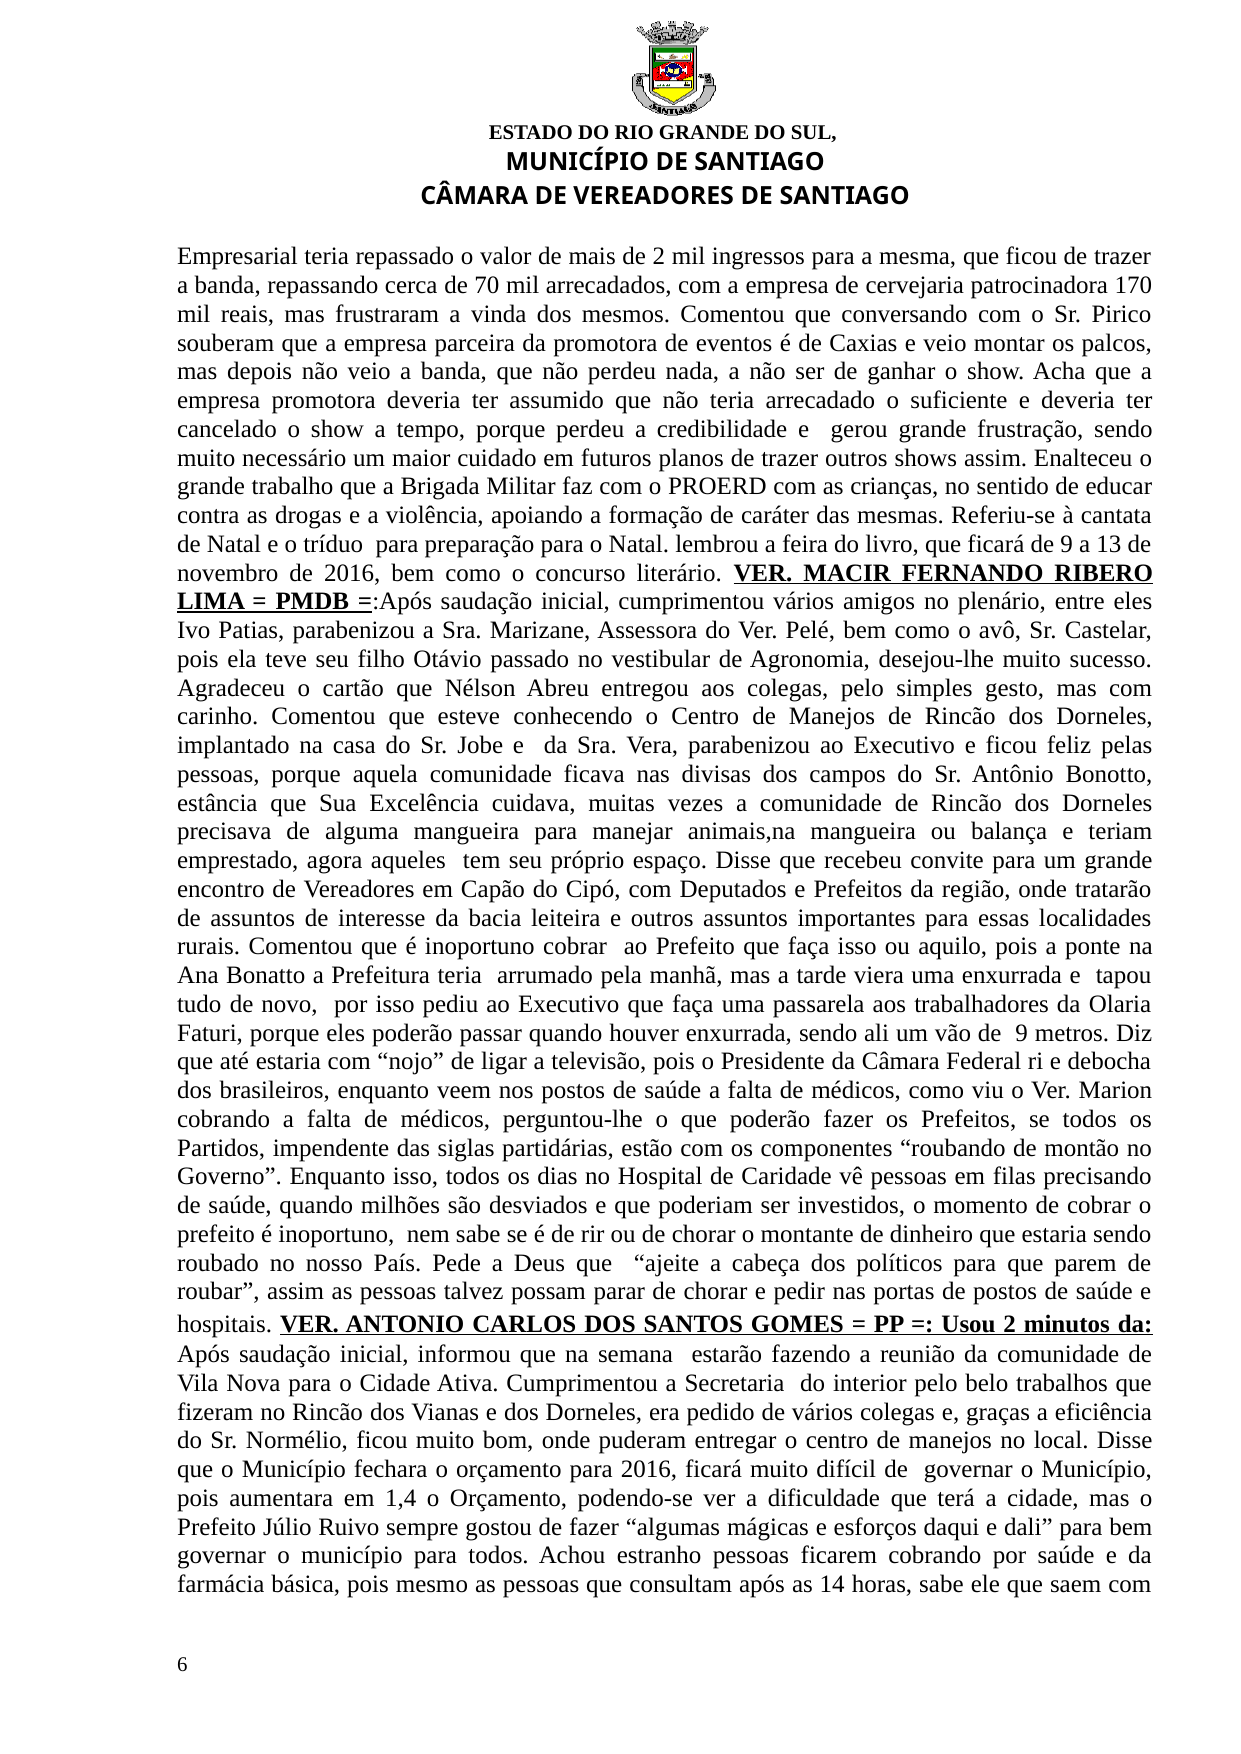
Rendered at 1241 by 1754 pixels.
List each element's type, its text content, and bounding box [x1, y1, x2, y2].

text Empresarial teria repassado o valor de mais de 2 mil ingressos para a mesma, que ficou de trazer a banda, repassando cerca de 70 mil arrecadados, com a empresa de cervejaria patrocinadora 170 mil reais, mas frustraram a vinda dos mesmos. Comentou que conversando com o Sr. Pirico souberam que a empresa parceira da promotora de eventos é de Caxias e veio montar os palcos, mas depois não veio a banda, que não perdeu nada, a não ser de ganhar o show. Acha que a empresa promotora deveria ter assumido que não teria arrecadado o suficiente e deveria ter cancelado o show a tempo, porque perdeu a credibilidade e gerou grande frustração, sendo muito necessário um maior cuidado em futuros planos de trazer outros shows assim. Enalteceu o grande trabalho que a Brigada Militar faz com o PROERD com as crianças, no sentido de educar contra as drogas e a violência, apoiando a formação de caráter das mesmas. Referiu-se à cantata de Natal e o tríduo para preparação para o Natal. lembrou a feira do livro, que ficará de 9 a 13 de novembro de 2016, bem como o concurso literário. VER. MACIR FERNANDO RIBERO LIMA = PMDB =:Após saudação inicial, cumprimentou vários amigos no plenário, entre eles Ivo Patias, parabenizou a Sra. Marizane, Assessora do Ver. Pelé, bem como o avô, Sr. Castelar, pois ela teve seu filho Otávio passado no vestibular de Agronomia, desejou-lhe muito sucesso. Agradeceu o cartão que Nélson Abreu entregou aos colegas, pelo simples gesto, mas com carinho. Comentou que esteve conhecendo o Centro de Manejos de Rincão dos Dorneles, implantado na casa do Sr. Jobe e da Sra. Vera, parabenizou ao Executivo e ficou feliz pelas pessoas, porque aquela comunidade ficava nas divisas dos campos do Sr. Antônio Bonotto, estância que Sua Excelência cuidava, muitas vezes a comunidade de Rincão dos Dorneles precisava de alguma mangueira para manejar animais,na mangueira ou balança e teriam emprestado, agora aqueles tem seu próprio espaço. Disse que recebeu convite para um grande encontro de Vereadores em Capão do Cipó, com Deputados e Prefeitos da região, onde tratarão de assuntos de interesse da bacia leiteira e outros assuntos importantes para essas localidades rurais. Comentou que é inoportuno cobrar ao Prefeito que faça isso ou aquilo, pois a ponte na Ana Bonatto a Prefeitura teria arrumado pela manhã, mas a tarde viera uma enxurrada e tapou tudo de novo, por isso pediu ao Executivo que faça uma passarela aos trabalhadores da Olaria Faturi, porque eles poderão passar quando houver enxurrada, sendo ali um vão de 9 metros. Diz que até estaria com “nojo” de ligar a televisão, pois o Presidente da Câmara Federal ri e debocha dos brasileiros, enquanto veem nos postos de saúde a falta de médicos, como viu o Ver. Marion cobrando a falta de médicos, perguntou-lhe o que poderão fazer os Prefeitos, se todos os Partidos, impendente das siglas partidárias, estão com os componentes “roubando de montão no Governo”. Enquanto isso, todos os dias no Hospital de Caridade vê pessoas em filas precisando de saúde, quando milhões são desviados e que poderiam ser investidos, o momento de cobrar o prefeito é inoportuno, nem sabe se é de rir ou de chorar o montante de dinheiro que estaria sendo roubado no nosso País. Pede a Deus que “ajeite a cabeça dos políticos para que parem de roubar”, assim as pessoas talvez possam parar de chorar e pedir nas portas de postos de saúde e hospitais. VER. ANTONIO CARLOS DOS SANTOS GOMES = PP =: Usou 2 minutos da: Após saudação inicial, informou que na semana estarão fazendo a reunião da comunidade de Vila Nova para o Cidade Ativa. Cumprimentou a Secretaria do interior pelo belo trabalhos que fizeram no Rincão dos Vianas e dos Dorneles, era pedido de vários colegas e, graças a eficiência do Sr. Normélio, ficou muito bom, onde puderam entregar o centro de manejos no local. Disse que o Município fechara o orçamento para 2016, ficará muito difícil de governar o Município, pois aumentara em 1,4 o Orçamento, podendo-se ver a dificuldade que terá a cidade, mas o Prefeito Júlio Ruivo sempre gostou de fazer “algumas mágicas e esforços daqui e dali” para bem governar o município para todos. Achou estranho pessoas ficarem cobrando por saúde e da farmácia básica, pois mesmo as pessoas que consultam após as 14 horas, sabe ele que saem com [177, 241, 1153, 1598]
